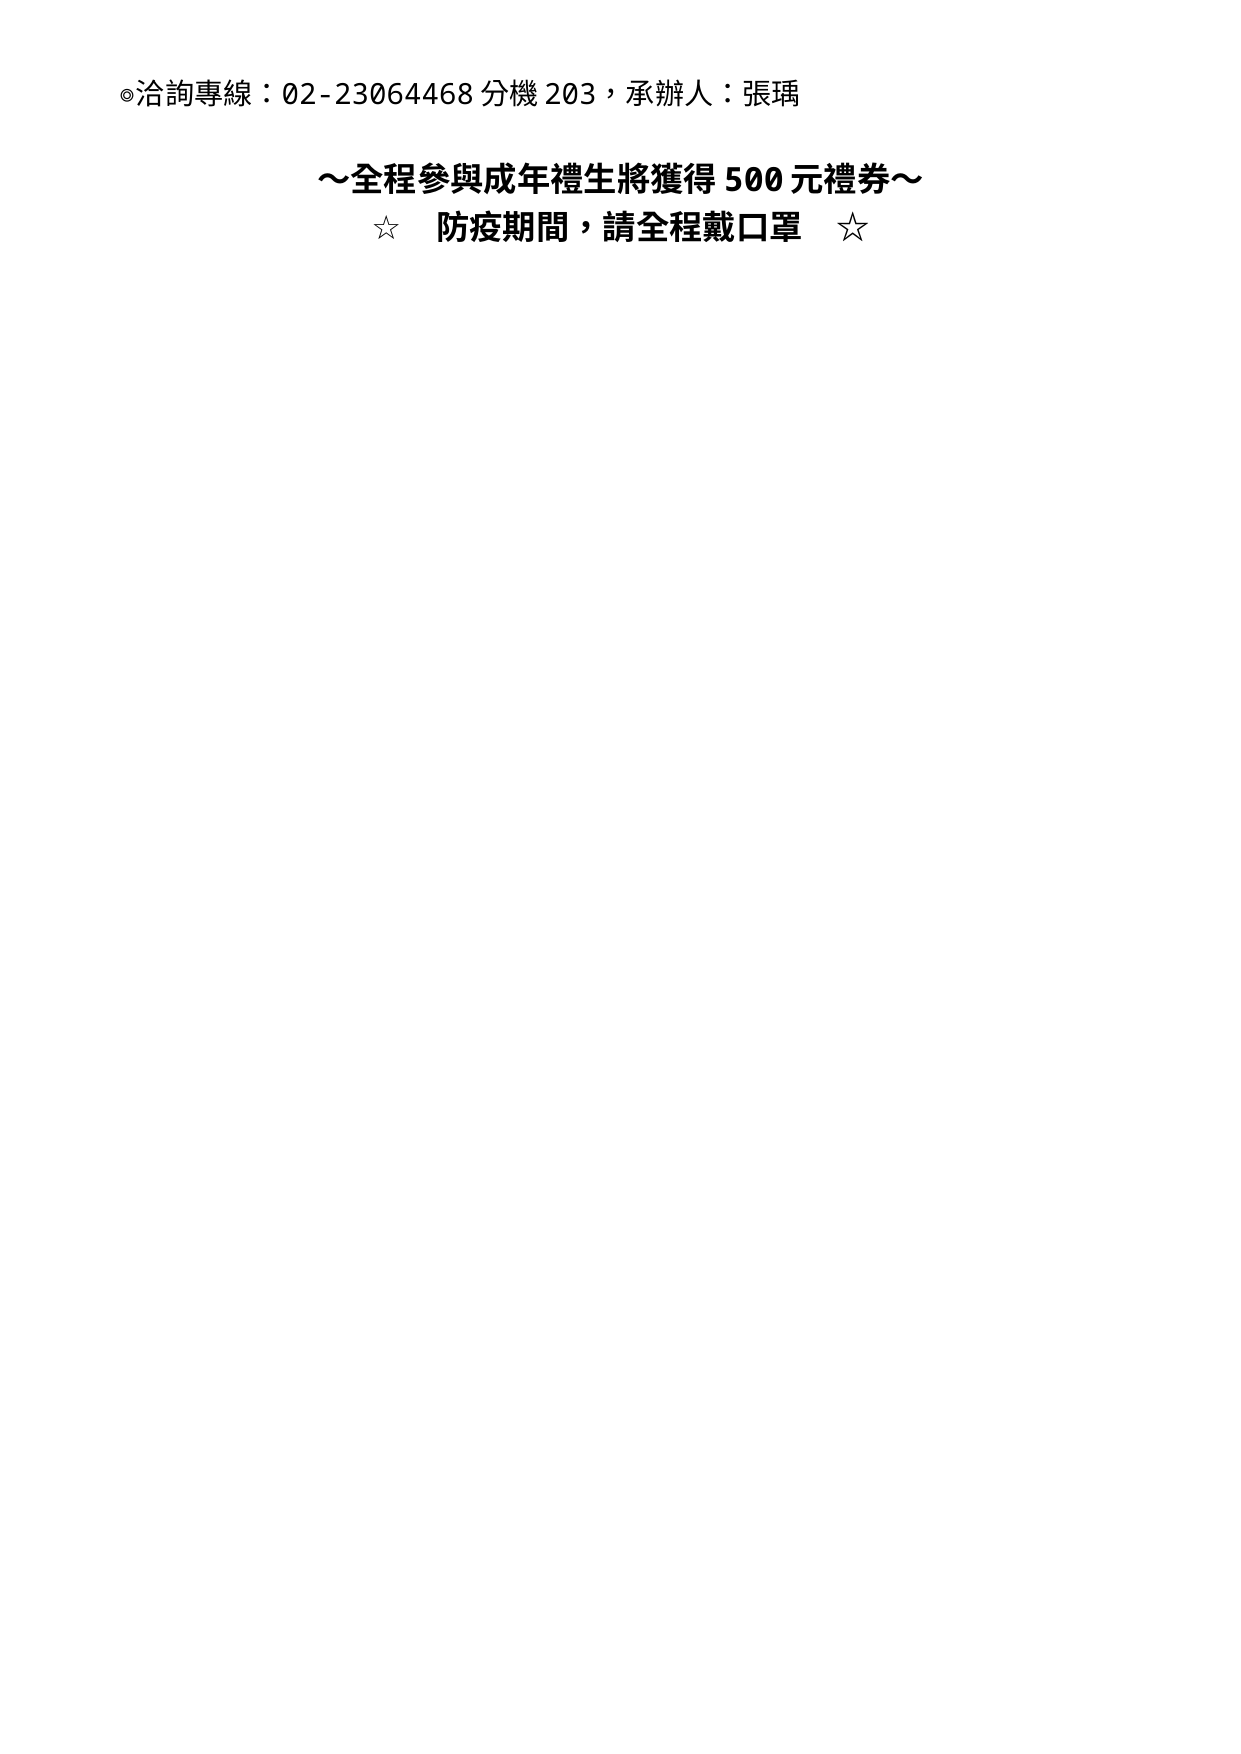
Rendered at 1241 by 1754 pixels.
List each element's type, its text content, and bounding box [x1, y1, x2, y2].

text 〜全程參與成年禮生將獲得500元禮券〜 [118, 152, 1122, 201]
text ☆ 防疫期間，請全程戴口罩 ☆ [118, 201, 1122, 249]
text ◎洽詢專線：02-23064468分機203，承辦人：張瑀 [118, 70, 1122, 113]
